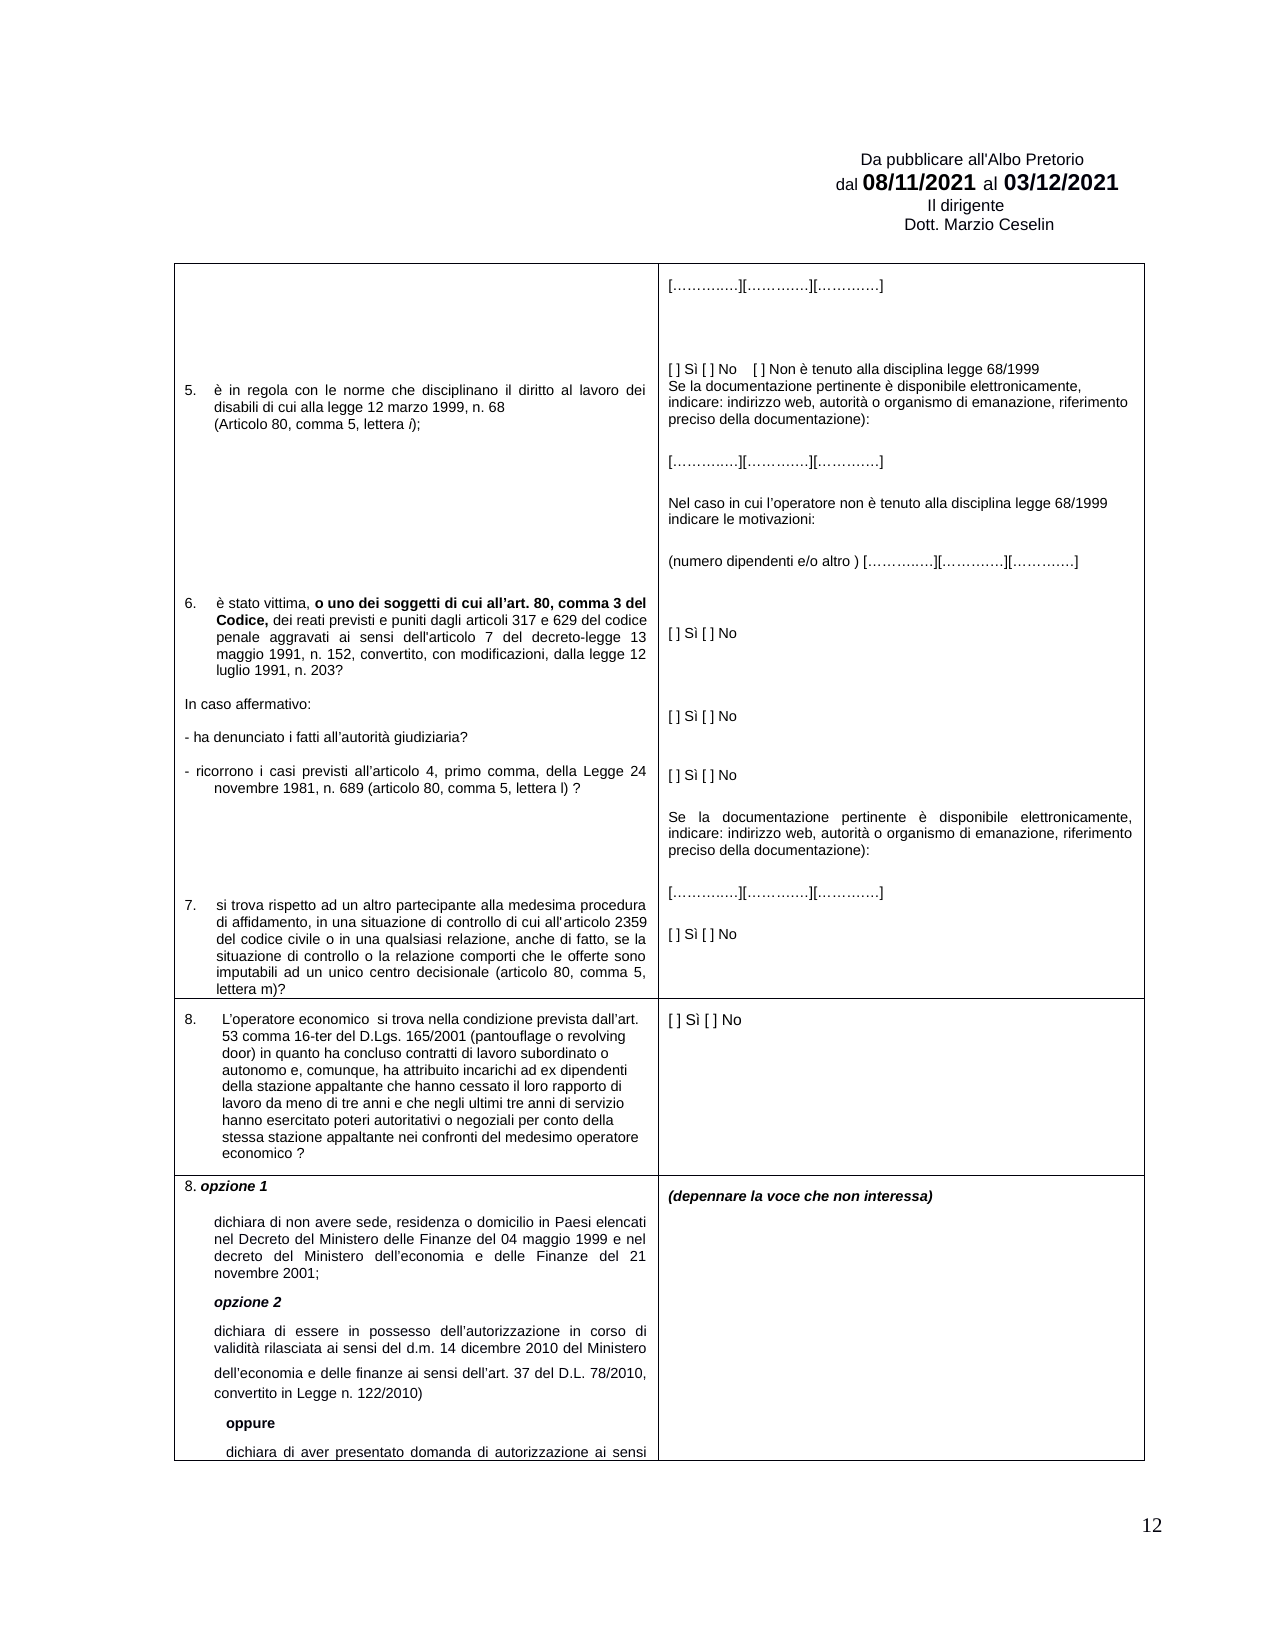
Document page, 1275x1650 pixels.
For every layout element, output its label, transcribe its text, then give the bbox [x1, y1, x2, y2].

table_cell [………..…][……….…][……….…] [ ] Sì [ ] No [ ] Non è tenuto alla disciplina legge 68/1999 Se la documentazione pertinente è disponibile elettronicamente, indicare: indirizzo web, autorità o organismo di emanazione, riferimento preciso della documentazione): [………..…][……….…][……….…] Nel caso in cui l’operatore non è tenuto alla disciplina legge 68/1999 indicare le motivazioni: (numero dipendenti e/o altro ) [………..…][……….…][……….…] [ ] Sì [ ] No [ ] Sì [ ] No [ ] Sì [ ] No Se la documentazione pertinente è disponibile elettronicamente, indicare: indirizzo web, autorità o organismo di emanazione, riferimento preciso della documentazione): [………..…][……….…][……….…] [ ] Sì [ ] No [659, 264, 1144, 997]
table_cell (depennare la voce che non interessa) [659, 1176, 1144, 1460]
table_cell L’operatore economico si trova nella condizione prevista dall’art. 53 comma 16-ter del D.Lgs. 165/2001 (pantouflage o revolving door) in quanto ha concluso contratti di lavoro subordinato o autonomo e, comunque, ha attribuito incarichi ad ex dipendenti della stazione appaltante che hanno cessato il loro rapporto di lavoro da meno di tre anni e che negli ultimi tre anni di servizio hanno esercitato poteri autoritativi o negoziali per conto della stessa stazione appaltante nei confronti del medesimo operatore economico ? [175, 999, 658, 1174]
table_cell 8. opzione 1 dichiara di non avere sede, residenza o domicilio in Paesi elencati nel Decreto del Ministero delle Finanze del 04 maggio 1999 e nel decreto del Ministero dell’economia e delle Finanze del 21 novembre 2001; opzione 2 dichiara di essere in possesso dell’autorizzazione in corso di validità rilasciata ai sensi del d.m. 14 dicembre 2010 del Ministero dell’economia e delle finanze ai sensi dell’art. 37 del D.L. 78/2010, convertito in Legge n. 122/2010) oppure dichiara di aver presentato domanda di autorizzazione ai sensi [175, 1176, 658, 1460]
table_cell [ ] Sì [ ] No [659, 999, 1144, 1174]
table_cell L’operatore economico si trova in una delle seguenti situazioni ? è stato soggetto alla sanzione interdittiva di cui all'articolo 9, comma 2, lettera c) del decreto legislativo 8 giugno 2001, n. 231 o ad altra sanzione che comporta il divieto di contrarre con la pubblica amministrazione, compresi i provvedimenti interdittivi di cui all'articolo 14 del decreto legislativo 9 aprile 2008, n. 81 (Articolo 80, comma 5, lettera f); è iscritto nel Casellario informatico tenuto dall'Osservatorio dell'ANAC per aver presentato false dichiarazioni o falsa documentazione nelle procedure di gara e negli affidamenti di subappalti (il motivo di esclusione perdura fino a quando opera l'iscrizione nel Casellario informatico) o nella procedura di gara in corso e negli affidamenti di subappalti sono presentate documentazione o dichiarazioni non veritiere (Articolo 80, comma 5, lettera f-bis e f-ter); è iscritto nel casellario informatico tenuto dall'Osservatorio dell'ANAC per aver presentato false dichiarazioni o falsa documentazione ai fini del rilascio dell'attestazione di qualificazione, per il periodo durante il quale perdura l'iscrizione (Articolo 80, comma 5, lettera g); ha violato il divieto di intestazione fiduciaria di cui all'articolo 17 della legge 19 marzo 1990, n. 55 (Articolo 80, comma 5, lettera h)? In caso affermativo : - indicare la data dell’accertamento definitivo e l’autorità o organismo di emanazione: - la violazione è stata rimossa ? è in regola con le norme che disciplinano il diritto al lavoro dei disabili di cui alla legge 12 marzo 1999, n. 68 (Articolo 80, comma 5, lettera i); è stato vittima, o uno dei soggetti di cui all’art. 80, comma 3 del Codice, dei reati previsti e puniti dagli articoli 317 e 629 del codice penale aggravati ai sensi dell'articolo 7 del decreto-legge 13 maggio 1991, n. 152, convertito, con modificazioni, dalla legge 12 luglio 1991, n. 203? In caso affermativo: - ha denunciato i fatti all’autorità giudiziaria? - ricorrono i casi previsti all’articolo 4, primo comma, della Legge 24 novembre 1981, n. 689 (articolo 80, comma 5, lettera l) ? si trova rispetto ad un altro partecipante alla medesima procedura di affidamento, in una situazione di controllo di cui all'articolo 2359 del codice civile o in una qualsiasi relazione, anche di fatto, se la situazione di controllo o la relazione comporti che le offerte sono imputabili ad un unico centro decisionale (articolo 80, comma 5, lettera m)? [175, 264, 658, 997]
